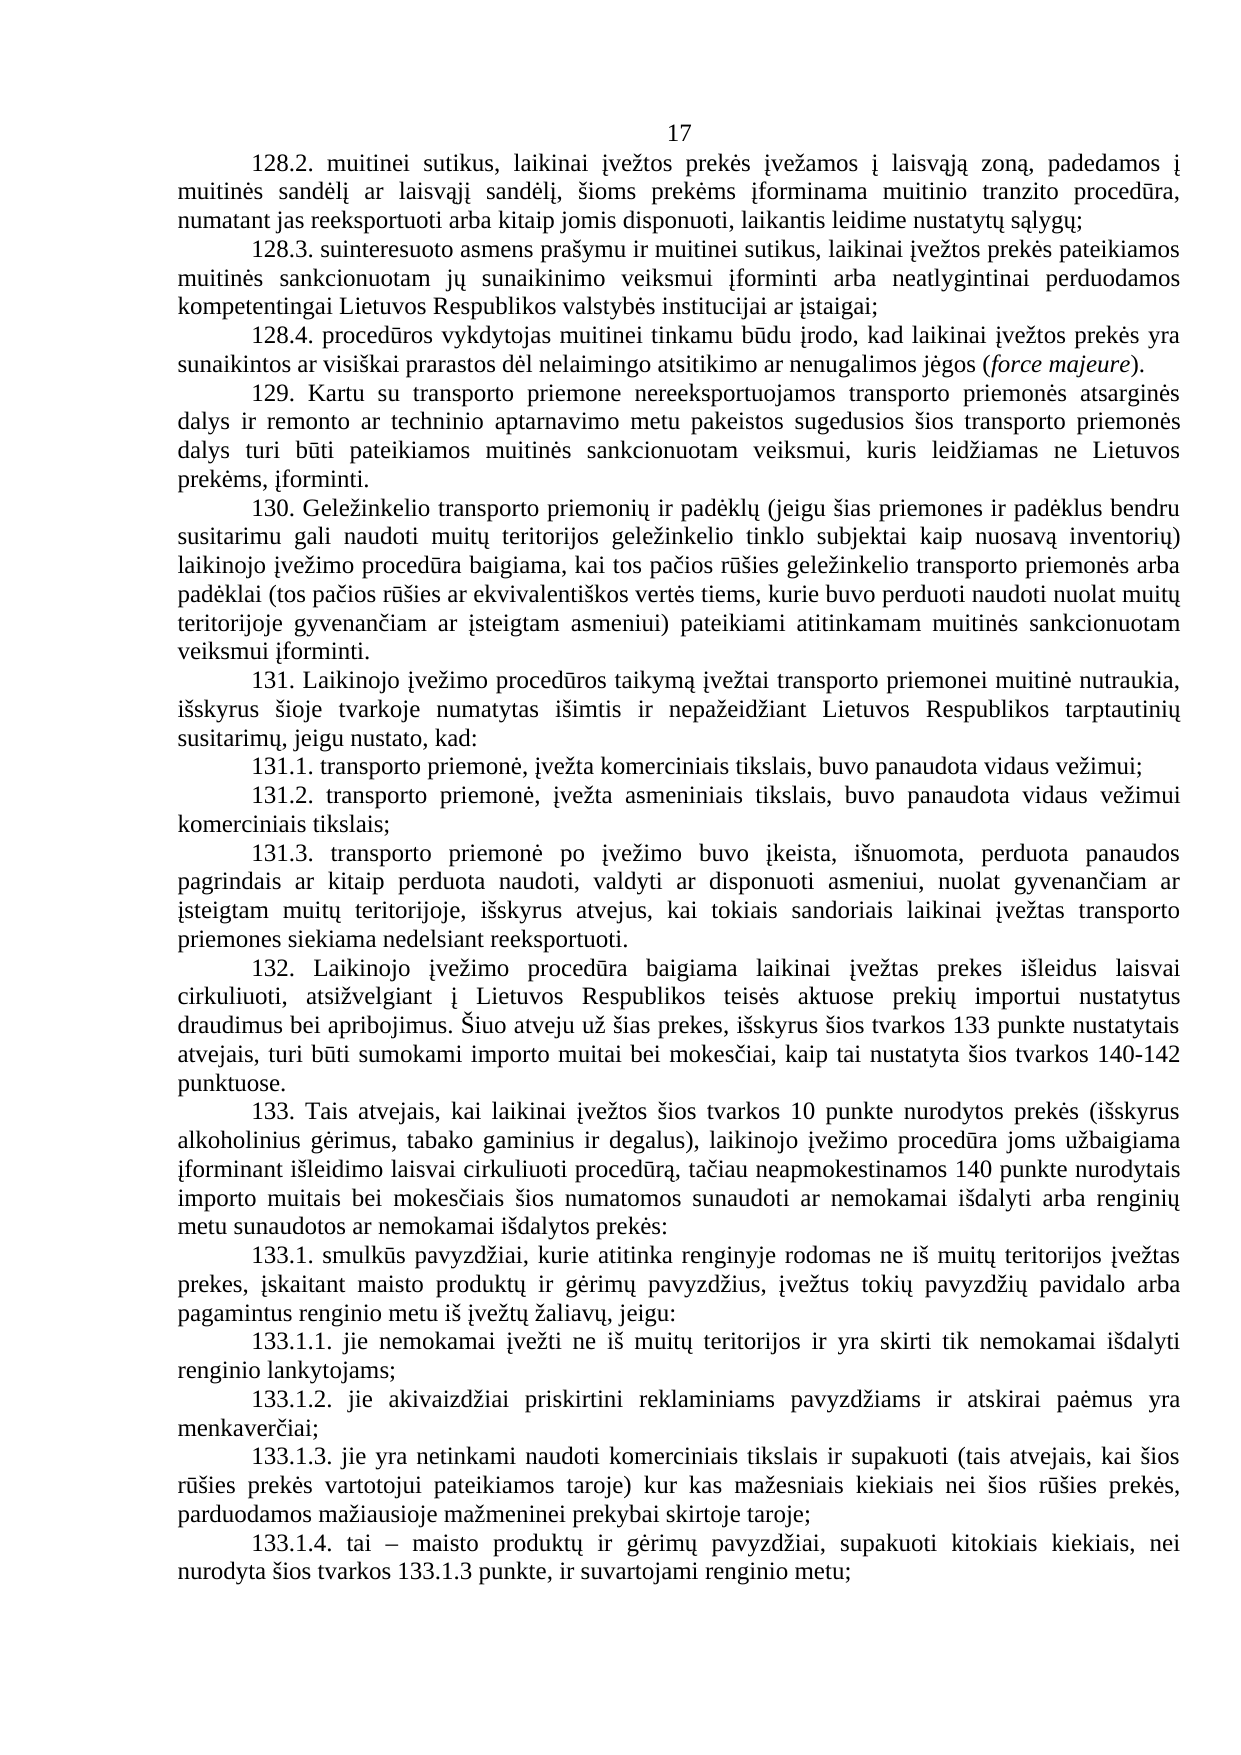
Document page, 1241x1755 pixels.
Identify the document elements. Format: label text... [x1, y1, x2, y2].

text 130. Geležinkelio transporto priemonių ir padėklų (jeigu šias priemones ir padėklus bendru susitarimu gali naudoti muitų teritorijos geležinkelio tinklo subjektai kaip nuosavą inventorių) laikinojo įvežimo procedūra baigiama, kai tos pačios rūšies geležinkelio transporto priemonės arba padėklai (tos pačios rūšies ar ekvivalentiškos vertės tiems, kurie buvo perduoti naudoti nuolat muitų teritorijoje gyvenančiam ar įsteigtam asmeniui) pateikiami atitinkamam muitinės sankcionuotam veiksmui įforminti. [177, 493, 1181, 665]
text 131.3. transporto priemonė po įvežimo buvo įkeista, išnuomota, perduota panaudos pagrindais ar kitaip perduota naudoti, valdyti ar disponuoti asmeniui, nuolat gyvenančiam ar įsteigtam muitų teritorijoje, išskyrus atvejus, kai tokiais sandoriais laikinai įvežtas transporto priemones siekiama nedelsiant reeksportuoti. [177, 838, 1181, 953]
text 131.1. transporto priemonė, įvežta komerciniais tikslais, buvo panaudota vidaus vežimui; [177, 751, 1181, 780]
text 133.1.3. jie yra netinkami naudoti komerciniais tikslais ir supakuoti (tais atvejais, kai šios rūšies prekės vartotojui pateikiamos taroje) kur kas mažesniais kiekiais nei šios rūšies prekės, parduodamos mažiausioje mažmeninei prekybai skirtoje taroje; [177, 1441, 1181, 1528]
text 129. Kartu su transporto priemone nereeksportuojamos transporto priemonės atsarginės dalys ir remonto ar techninio aptarnavimo metu pakeistos sugedusios šios transporto priemonės dalys turi būti pateikiamos muitinės sankcionuotam veiksmui, kuris leidžiamas ne Lietuvos prekėms, įforminti. [177, 378, 1181, 493]
text 128.3. suinteresuoto asmens prašymu ir muitinei sutikus, laikinai įvežtos prekės pateikiamos muitinės sankcionuotam jų sunaikinimo veiksmui įforminti arba neatlygintinai perduodamos kompetentingai Lietuvos Respublikos valstybės institucijai ar įstaigai; [177, 234, 1181, 320]
text 133.1.2. jie akivaizdžiai priskirtini reklaminiams pavyzdžiams ir atskirai paėmus yra menkaverčiai; [177, 1384, 1181, 1441]
text 131.2. transporto priemonė, įvežta asmeniniais tikslais, buvo panaudota vidaus vežimui komerciniais tikslais; [177, 780, 1181, 838]
text 133. Tais atvejais, kai laikinai įvežtos šios tvarkos 10 punkte nurodytos prekės (išskyrus alkoholinius gėrimus, tabako gaminius ir degalus), laikinojo įvežimo procedūra joms užbaigiama įforminant išleidimo laisvai cirkuliuoti procedūrą, tačiau neapmokestinamos 140 punkte nurodytais importo muitais bei mokesčiais šios numatomos sunaudoti ar nemokamai išdalyti arba renginių metu sunaudotos ar nemokamai išdalytos prekės: [177, 1096, 1181, 1240]
text 128.4. procedūros vykdytojas muitinei tinkamu būdu įrodo, kad laikinai įvežtos prekės yra sunaikintos ar visiškai prarastos dėl nelaimingo atsitikimo ar nenugalimos jėgos (force majeure). [177, 320, 1181, 378]
text 133.1.1. jie nemokamai įvežti ne iš muitų teritorijos ir yra skirti tik nemokamai išdalyti renginio lankytojams; [177, 1326, 1181, 1384]
text 132. Laikinojo įvežimo procedūra baigiama laikinai įvežtas prekes išleidus laisvai cirkuliuoti, atsižvelgiant į Lietuvos Respublikos teisės aktuose prekių importui nustatytus draudimus bei apribojimus. Šiuo atveju už šias prekes, išskyrus šios tvarkos 133 punkte nustatytais atvejais, turi būti sumokami importo muitai bei mokesčiai, kaip tai nustatyta šios tvarkos 140-142 punktuose. [177, 953, 1181, 1096]
text 133.1. smulkūs pavyzdžiai, kurie atitinka renginyje rodomas ne iš muitų teritorijos įvežtas prekes, įskaitant maisto produktų ir gėrimų pavyzdžius, įvežtus tokių pavyzdžių pavidalo arba pagamintus renginio metu iš įvežtų žaliavų, jeigu: [177, 1240, 1181, 1326]
text 131. Laikinojo įvežimo procedūros taikymą įvežtai transporto priemonei muitinė nutraukia, išskyrus šioje tvarkoje numatytas išimtis ir nepažeidžiant Lietuvos Respublikos tarptautinių susitarimų, jeigu nustato, kad: [177, 665, 1181, 751]
text 133.1.4. tai – maisto produktų ir gėrimų pavyzdžiai, supakuoti kitokiais kiekiais, nei nurodyta šios tvarkos 133.1.3 punkte, ir suvartojami renginio metu; [177, 1528, 1181, 1585]
text 128.2. muitinei sutikus, laikinai įvežtos prekės įvežamos į laisvąją zoną, padedamos į muitinės sandėlį ar laisvąjį sandėlį, šioms prekėms įforminama muitinio tranzito procedūra, numatant jas reeksportuoti arba kitaip jomis disponuoti, laikantis leidime nustatytų sąlygų; [177, 148, 1181, 234]
